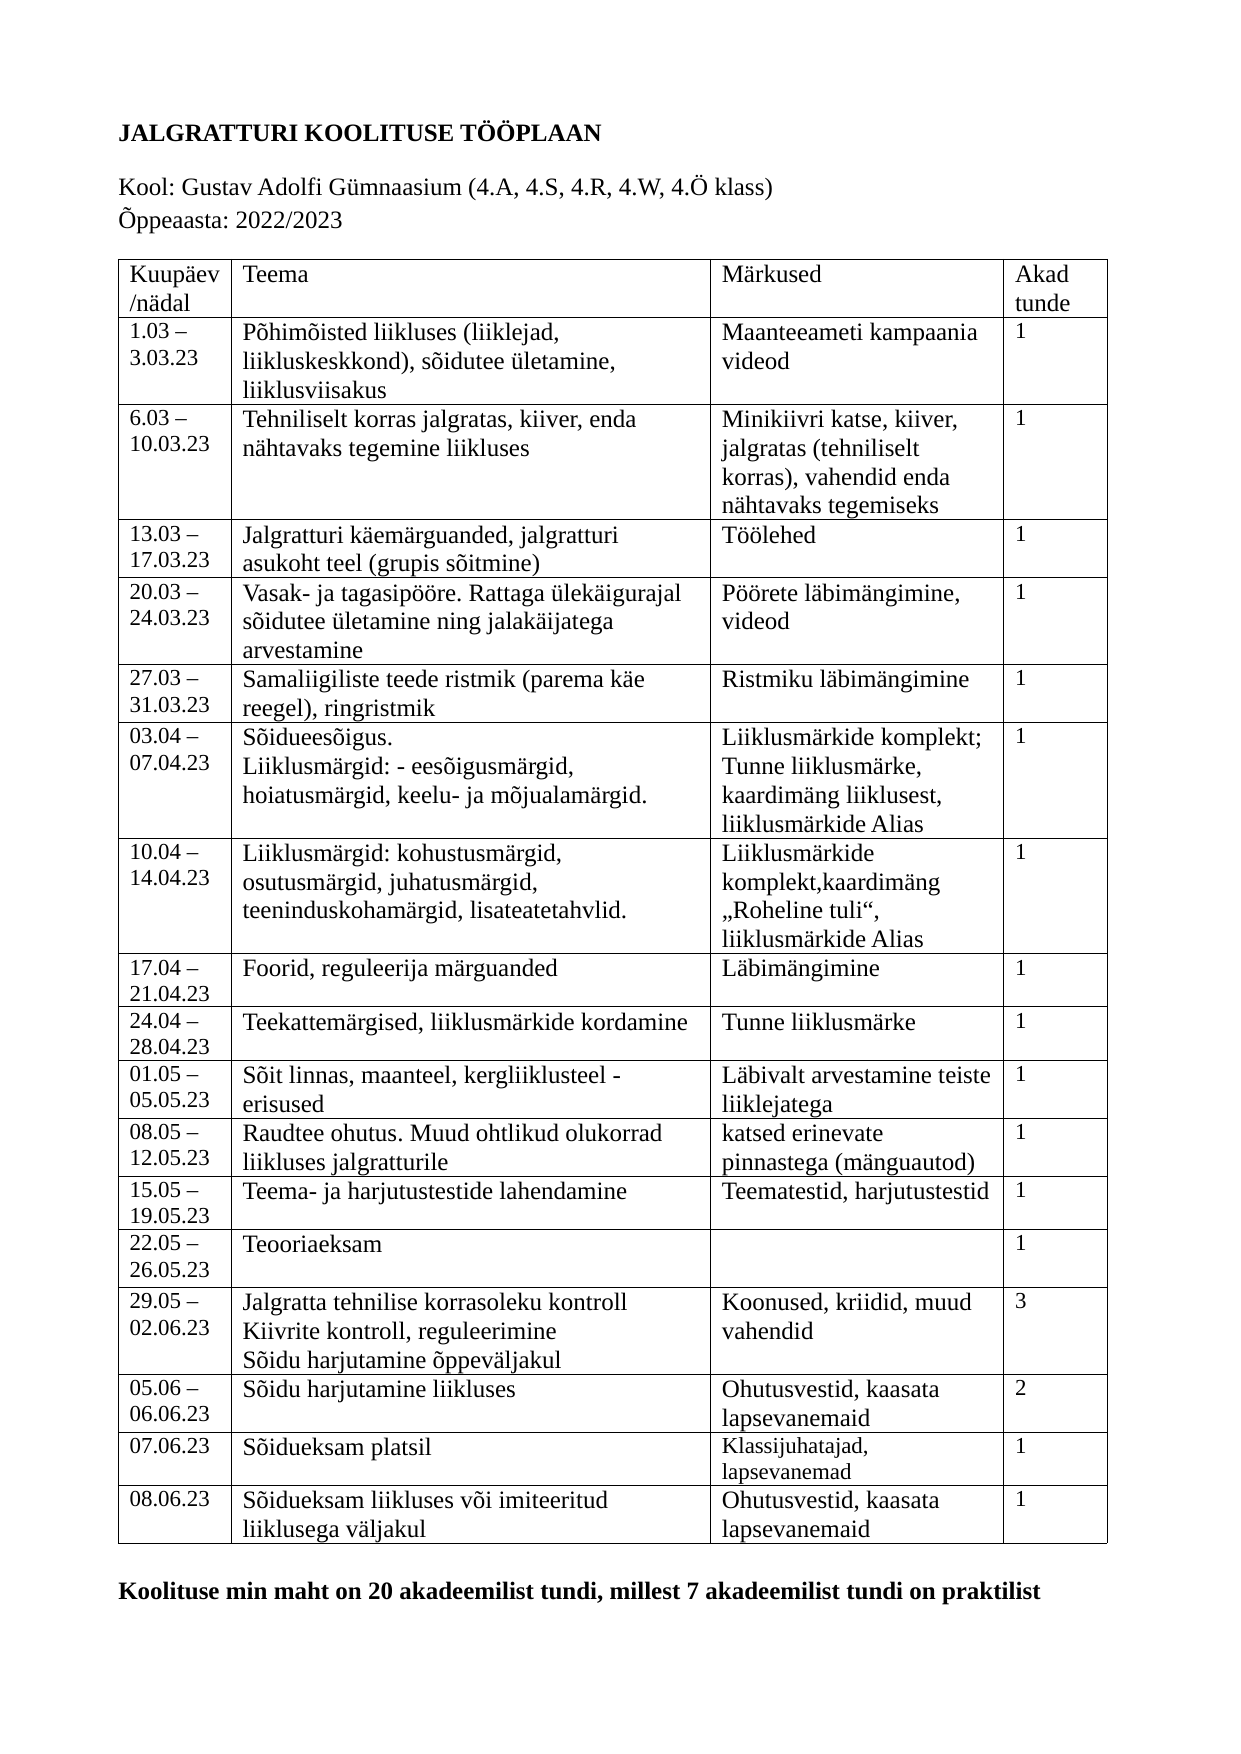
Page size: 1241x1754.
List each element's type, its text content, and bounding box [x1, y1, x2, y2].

table_cell Pöörete läbimängimine, videod [711, 578, 1003, 664]
table_cell 1 [1004, 578, 1107, 664]
table_header Akad tunde [1004, 260, 1107, 317]
table_cell 1 [1004, 1230, 1107, 1287]
table_cell 1 [1004, 405, 1107, 519]
table_cell 22.05 – 26.05.23 [119, 1230, 231, 1287]
table_cell Raudtee ohutus. Muud ohtlikud olukorrad liikluses jalgratturile [232, 1119, 710, 1176]
table_cell Sõidueesõigus. Liiklusmärgid: - eesõigusmärgid, hoiatusmärgid, keelu- ja mõjualamärgid. [232, 723, 710, 837]
table_cell Liiklusmärgid: kohustusmärgid, osutusmärgid, juhatusmärgid, teeninduskohamärgid, lisateatetahvlid. [232, 839, 710, 953]
table_cell 01.05 – 05.05.23 [119, 1061, 231, 1117]
table_cell Teema- ja harjutustestide lahendamine [232, 1177, 710, 1229]
table_cell 20.03 – 24.03.23 [119, 578, 231, 664]
table_cell 1 [1004, 1433, 1107, 1485]
table_cell Foorid, reguleerija märguanded [232, 954, 710, 1006]
table_cell Ristmiku läbimängimine [711, 665, 1003, 722]
table_cell 1 [1004, 1177, 1107, 1229]
table_cell 24.04 – 28.04.23 [119, 1007, 231, 1059]
table_cell Tunne liiklusmärke [711, 1007, 1003, 1059]
table_cell 15.05 – 19.05.23 [119, 1177, 231, 1229]
table_cell Põhimõisted liikluses (liiklejad, liikluskeskkond), sõidutee ületamine, liiklusviisakus [232, 318, 710, 404]
table_cell 05.06 – 06.06.23 [119, 1375, 231, 1432]
table_cell Vasak- ja tagasipööre. Rattaga ülekäigurajal sõidutee ületamine ning jalakäijatega arvestamine [232, 578, 710, 664]
table_cell Töölehed [711, 520, 1003, 577]
table_cell [711, 1230, 1003, 1287]
table_cell 13.03 – 17.03.23 [119, 520, 231, 577]
table_cell 1 [1004, 665, 1107, 722]
table_cell 1 [1004, 954, 1107, 1006]
table_header Teema [232, 260, 710, 317]
table_cell Tehniliselt korras jalgratas, kiiver, enda nähtavaks tegemine liikluses [232, 405, 710, 519]
table_cell 1 [1004, 1119, 1107, 1176]
table_cell 1.03 – 3.03.23 [119, 318, 231, 404]
table_cell Jalgratta tehnilise korrasoleku kontroll Kiivrite kontroll, reguleerimine Sõidu harjutamine õppeväljakul [232, 1288, 710, 1373]
table_cell Teooriaeksam [232, 1230, 710, 1287]
table_cell Sõidueksam platsil [232, 1433, 710, 1485]
table_cell 1 [1004, 1007, 1107, 1059]
table_cell 2 [1004, 1375, 1107, 1432]
table_cell 27.03 – 31.03.23 [119, 665, 231, 722]
table_cell 6.03 – 10.03.23 [119, 405, 231, 519]
table_cell 3 [1004, 1288, 1107, 1373]
table_cell Teematestid, harjutustestid [711, 1177, 1003, 1229]
table_cell Liiklusmärkide komplekt; Tunne liiklusmärke, kaardimäng liiklusest, liiklusmärkide Alias [711, 723, 1003, 837]
table_cell Sõidueksam liikluses või imiteeritud liiklusega väljakul [232, 1486, 710, 1543]
table_header Märkused [711, 260, 1003, 317]
table_cell Jalgratturi käemärguanded, jalgratturi asukoht teel (grupis sõitmine) [232, 520, 710, 577]
table_cell 1 [1004, 318, 1107, 404]
table_cell Läbivalt arvestamine teiste liiklejatega [711, 1061, 1003, 1117]
text Koolituse min maht on 20 akadeemilist tundi, millest 7 akadeemilist tundi on praktilist [118, 1543, 1122, 1605]
table_cell Koonused, kriidid, muud vahendid [711, 1288, 1003, 1373]
table_cell Teekattemärgised, liiklusmärkide kordamine [232, 1007, 710, 1059]
table_cell 29.05 – 02.06.23 [119, 1288, 231, 1373]
table_cell Liiklusmärkide komplekt,kaardimäng „Roheline tuli“, liiklusmärkide Alias [711, 839, 1003, 953]
table_cell katsed erinevate pinnastega (mänguautod) [711, 1119, 1003, 1176]
table_cell 08.05 – 12.05.23 [119, 1119, 231, 1176]
table_cell 07.06.23 [119, 1433, 231, 1485]
text Kool: Gustav Adolfi Gümnaasium (4.A, 4.S, 4.R, 4.W, 4.Ö klass) Õppeaasta: 2022/2023 [118, 172, 1122, 234]
table_cell Samaliigiliste teede ristmik (parema käe reegel), ringristmik [232, 665, 710, 722]
table_cell 1 [1004, 839, 1107, 953]
table_cell Läbimängimine [711, 954, 1003, 1006]
table_cell 03.04 – 07.04.23 [119, 723, 231, 837]
table_cell 1 [1004, 1486, 1107, 1543]
table_cell Ohutusvestid, kaasata lapsevanemaid [711, 1375, 1003, 1432]
table_cell 10.04 – 14.04.23 [119, 839, 231, 953]
table_cell 1 [1004, 723, 1107, 837]
table_cell Minikiivri katse, kiiver, jalgratas (tehniliselt korras), vahendid enda nähtavaks tegemiseks [711, 405, 1003, 519]
table_cell 17.04 – 21.04.23 [119, 954, 231, 1006]
table_cell Klassijuhatajad, lapsevanemad [711, 1433, 1003, 1485]
table_cell Ohutusvestid, kaasata lapsevanemaid [711, 1486, 1003, 1543]
table_cell Sõidu harjutamine liikluses [232, 1375, 710, 1432]
table_cell Sõit linnas, maanteel, kergliiklusteel - erisused [232, 1061, 710, 1117]
table_cell 1 [1004, 520, 1107, 577]
table_cell 08.06.23 [119, 1486, 231, 1543]
text JALGRATTURI KOOLITUSE TÖÖPLAAN [118, 118, 1122, 147]
table_cell 1 [1004, 1061, 1107, 1117]
table_cell Maanteeameti kampaania videod [711, 318, 1003, 404]
table_header Kuupäev /nädal [119, 260, 231, 317]
